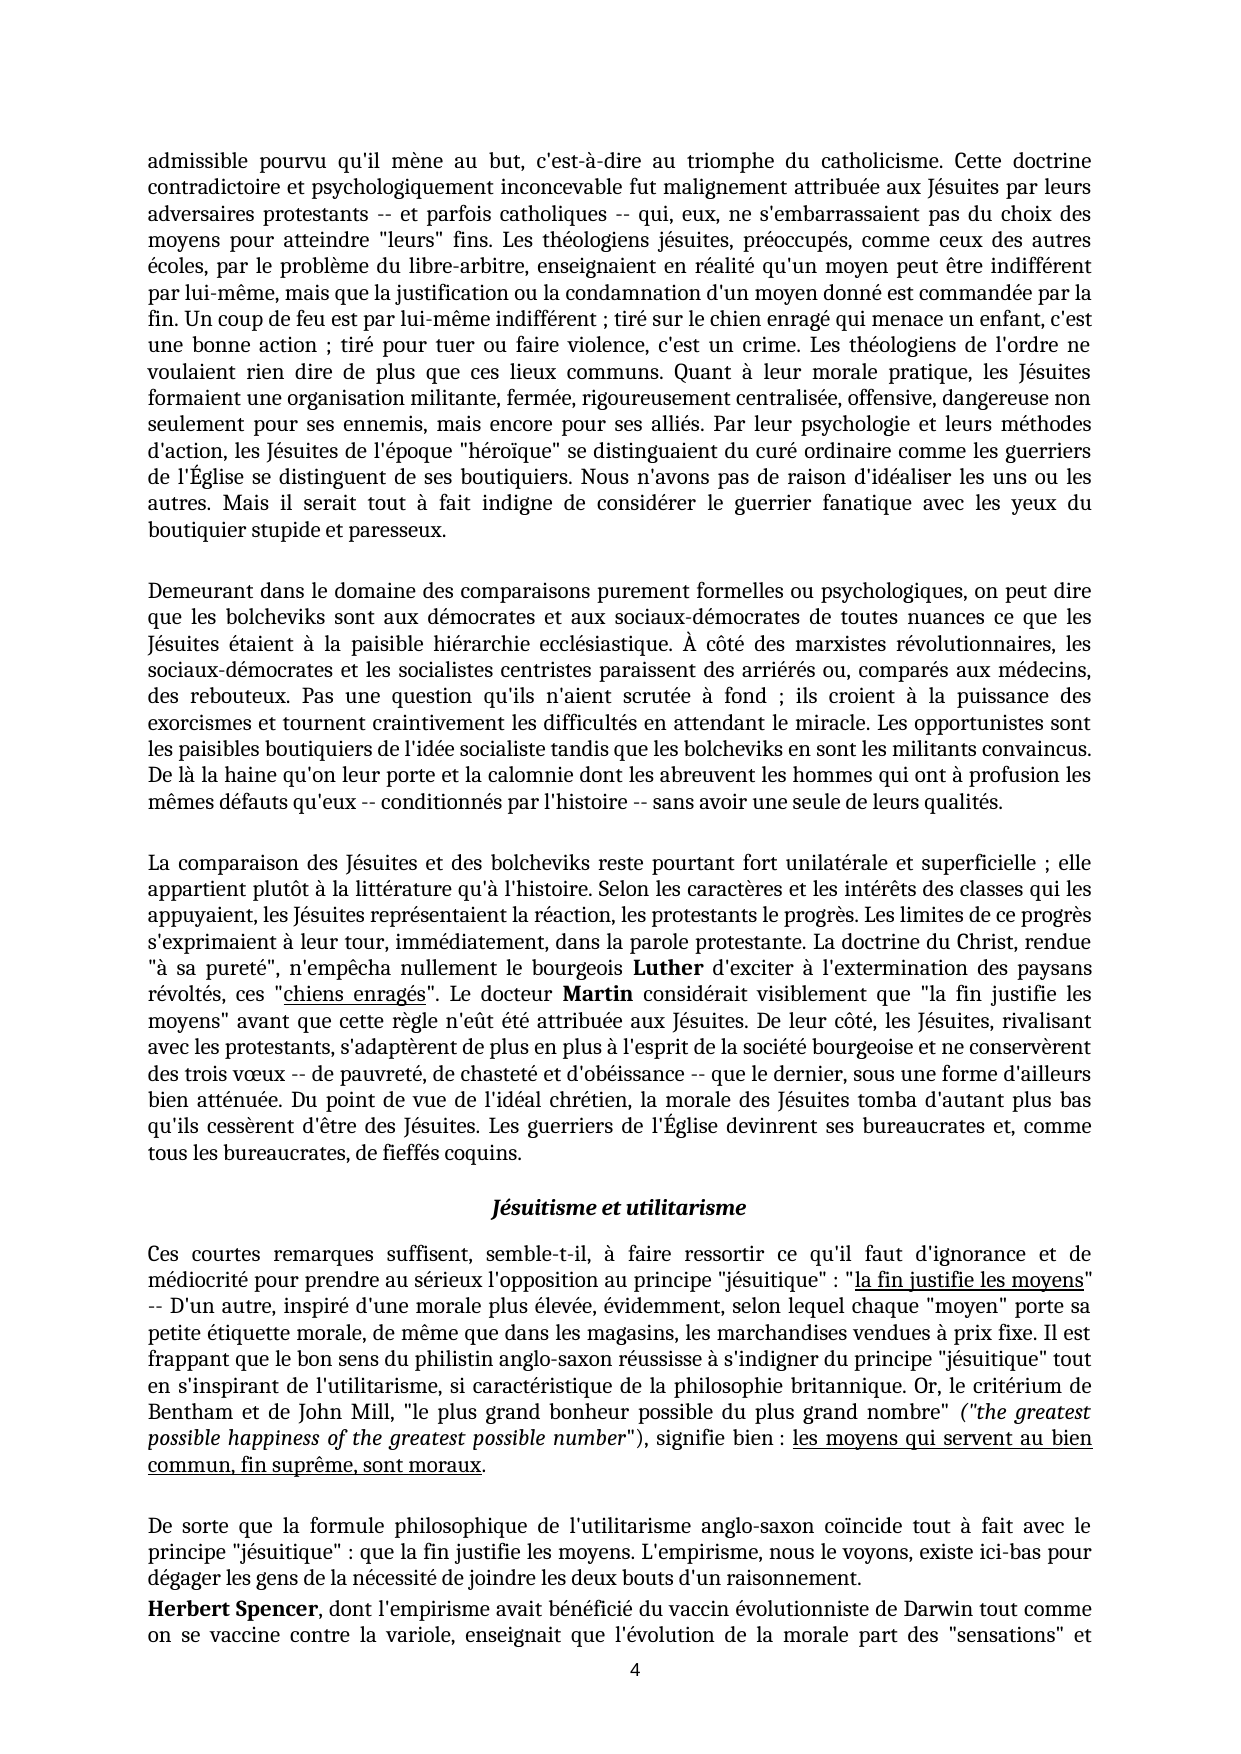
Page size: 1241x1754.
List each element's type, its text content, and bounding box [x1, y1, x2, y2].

text Jésuitisme et utilitarisme [148, 1195, 1093, 1221]
text Ces courtes remarques suffisent, semble-t-il, à faire ressortir ce qu'il faut d'ignorance et de médiocrité pour prendre au sérieux l'opposition au principe "jésuitique" : "la fin justifie les moyens" -- D'un autre, inspiré d'une morale plus élevée, évidemment, selon lequel chaque "moyen" porte sa petite étiquette morale, de même que dans les magasins, les marchandises vendues à prix fixe. Il est frappant que le bon sens du philistin anglo-saxon réussisse à s'indigner du principe "jésuitique" tout en s'inspirant de l'utilitarisme, si caractéristique de la philosophie britannique. Or, le critérium de Bentham et de John Mill, "le plus grand bonheur possible du plus grand nombre" ("the greatest possible happiness of the greatest possible number"), signifie bien : les moyens qui servent au bien commun, fin suprême, sont moraux. [148, 1241, 1093, 1478]
text Demeurant dans le domaine des comparaisons purement formelles ou psychologiques, on peut dire que les bolcheviks sont aux démocrates et aux sociaux-démocrates de toutes nuances ce que les Jésuites étaient à la paisible hiérarchie ecclésiastique. À côté des marxistes révolutionnaires, les sociaux-démocrates et les socialistes centristes paraissent des arriérés ou, comparés aux médecins, des rebouteux. Pas une question qu'ils n'aient scrutée à fond ; ils croient à la puissance des exorcismes et tournent craintivement les difficultés en attendant le miracle. Les opportunistes sont les paisibles boutiquiers de l'idée socialiste tandis que les bolcheviks en sont les militants convaincus. De là la haine qu'on leur porte et la calomnie dont les abreuvent les hommes qui ont à profusion les mêmes défauts qu'eux -- conditionnés par l'histoire -- sans avoir une seule de leurs qualités. [148, 578, 1093, 815]
text La comparaison des Jésuites et des bolcheviks reste pourtant fort unilatérale et superficielle ; elle appartient plutôt à la littérature qu'à l'histoire. Selon les caractères et les intérêts des classes qui les appuyaient, les Jésuites représentaient la réaction, les protestants le progrès. Les limites de ce progrès s'exprimaient à leur tour, immédiatement, dans la parole protestante. La doctrine du Christ, rendue "à sa pureté", n'empêcha nullement le bourgeois Luther d'exciter à l'extermination des paysans révoltés, ces "chiens enragés". Le docteur Martin considérait visiblement que "la fin justifie les moyens" avant que cette règle n'eût été attribuée aux Jésuites. De leur côté, les Jésuites, rivalisant avec les protestants, s'adaptèrent de plus en plus à l'esprit de la société bourgeoise et ne conservèrent des trois vœux -- de pauvreté, de chasteté et d'obéissance -- que le dernier, sous une forme d'ailleurs bien atténuée. Du point de vue de l'idéal chrétien, la morale des Jésuites tomba d'autant plus bas qu'ils cessèrent d'être des Jésuites. Les guerriers de l'Église devinrent ses bureaucrates et, comme tous les bureaucrates, de fieffés coquins. [148, 849, 1093, 1166]
text Herbert Spencer, dont l'empirisme avait bénéficié du vaccin évolutionniste de Darwin tout comme on se vaccine contre la variole, enseignait que l'évolution de la morale part des "sensations" et [148, 1596, 1093, 1648]
text De sorte que la formule philosophique de l'utilitarisme anglo-saxon coïncide tout à fait avec le principe "jésuitique" : que la fin justifie les moyens. L'empirisme, nous le voyons, existe ici-bas pour dégager les gens de la nécessité de joindre les deux bouts d'un raisonnement. [148, 1512, 1093, 1592]
text admissible pourvu qu'il mène au but, c'est-à-dire au triomphe du catholicisme. Cette doctrine contradictoire et psychologiquement inconcevable fut malignement attribuée aux Jésuites par leurs adversaires protestants -- et parfois catholiques -- qui, eux, ne s'embarrassaient pas du choix des moyens pour atteindre "leurs" fins. Les théologiens jésuites, préoccupés, comme ceux des autres écoles, par le problème du libre-arbitre, enseignaient en réalité qu'un moyen peut être indifférent par lui-même, mais que la justification ou la condamnation d'un moyen donné est commandée par la fin. Un coup de feu est par lui-même indifférent ; tiré sur le chien enragé qui menace un enfant, c'est une bonne action ; tiré pour tuer ou faire violence, c'est un crime. Les théologiens de l'ordre ne voulaient rien dire de plus que ces lieux communs. Quant à leur morale pratique, les Jésuites formaient une organisation militante, fermée, rigoureusement centralisée, offensive, dangereuse non seulement pour ses ennemis, mais encore pour ses alliés. Par leur psychologie et leurs méthodes d'action, les Jésuites de l'époque "héroïque" se distinguaient du curé ordinaire comme les guerriers de l'Église se distinguent de ses boutiquiers. Nous n'avons pas de raison d'idéaliser les uns ou les autres. Mais il serait tout à fait indigne de considérer le guerrier fanatique avec les yeux du boutiquier stupide et paresseux. [148, 148, 1093, 543]
